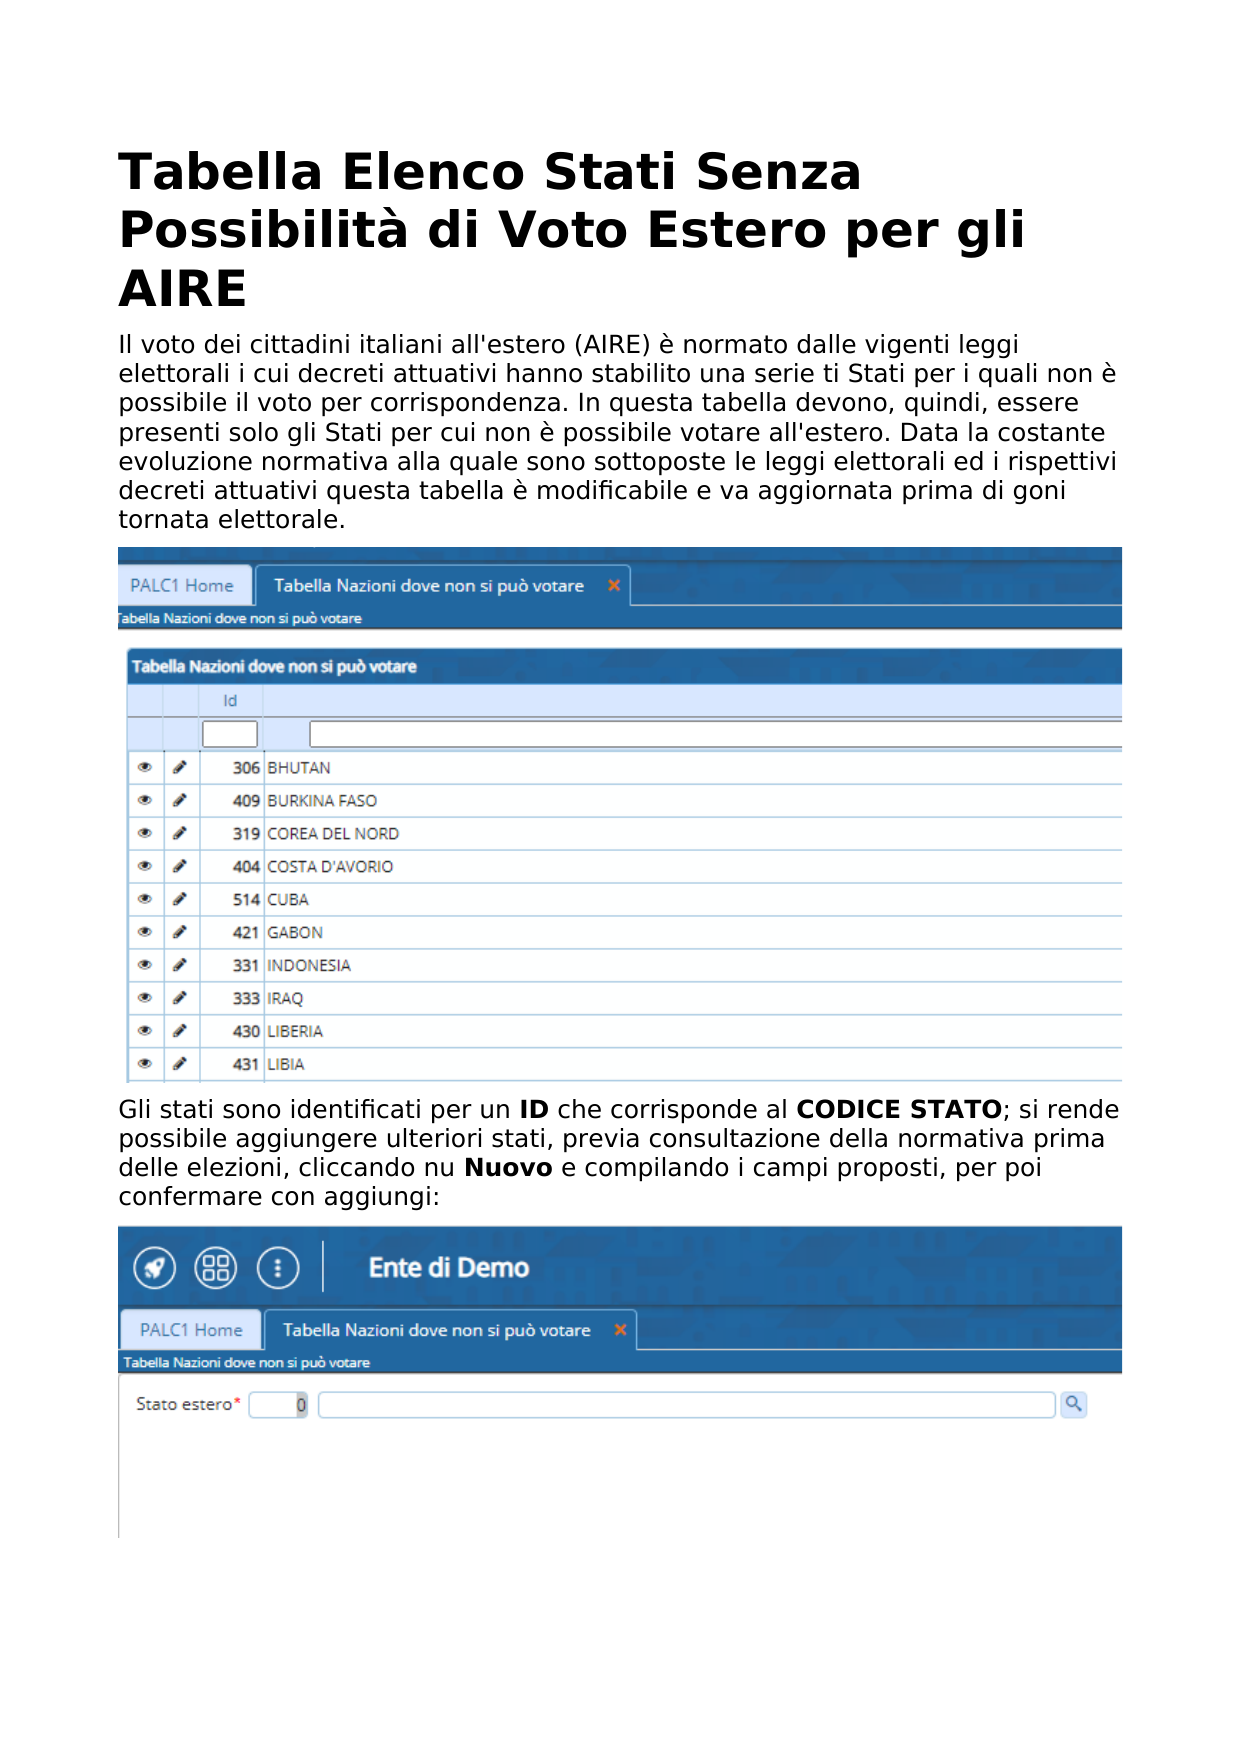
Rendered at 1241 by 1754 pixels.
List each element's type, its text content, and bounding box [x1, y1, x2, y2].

picture [118, 547, 1123, 1083]
picture [118, 1224, 1123, 1538]
subtitle Tabella Elenco Stati Senza Possibilità di Voto Estero per gli AIRE [118, 143, 1122, 318]
text Il voto dei cittadini italiani all'estero (AIRE) è normato dalle vigenti leggi elettorali i cui decreti attuativi hanno stabilito una serie ti Stati per i quali non è possibile il voto per corrispondenza. In questa tabella devono, quindi, essere presenti solo gli Stati per cui non è possibile votare all'estero. Data la costante evoluzione normativa alla quale sono sottoposte le leggi elettorali ed i rispettivi decreti attuativi questa tabella è modificabile e va aggiornata prima di goni tornata elettorale. [118, 330, 1122, 534]
text Gli stati sono identificati per un ID che corrisponde al CODICE STATO; si rende possibile aggiungere ulteriori stati, previa consultazione della normativa prima delle elezioni, cliccando nu Nuovo e compilando i campi proposti, per poi confermare con aggiungi: [118, 1095, 1122, 1212]
